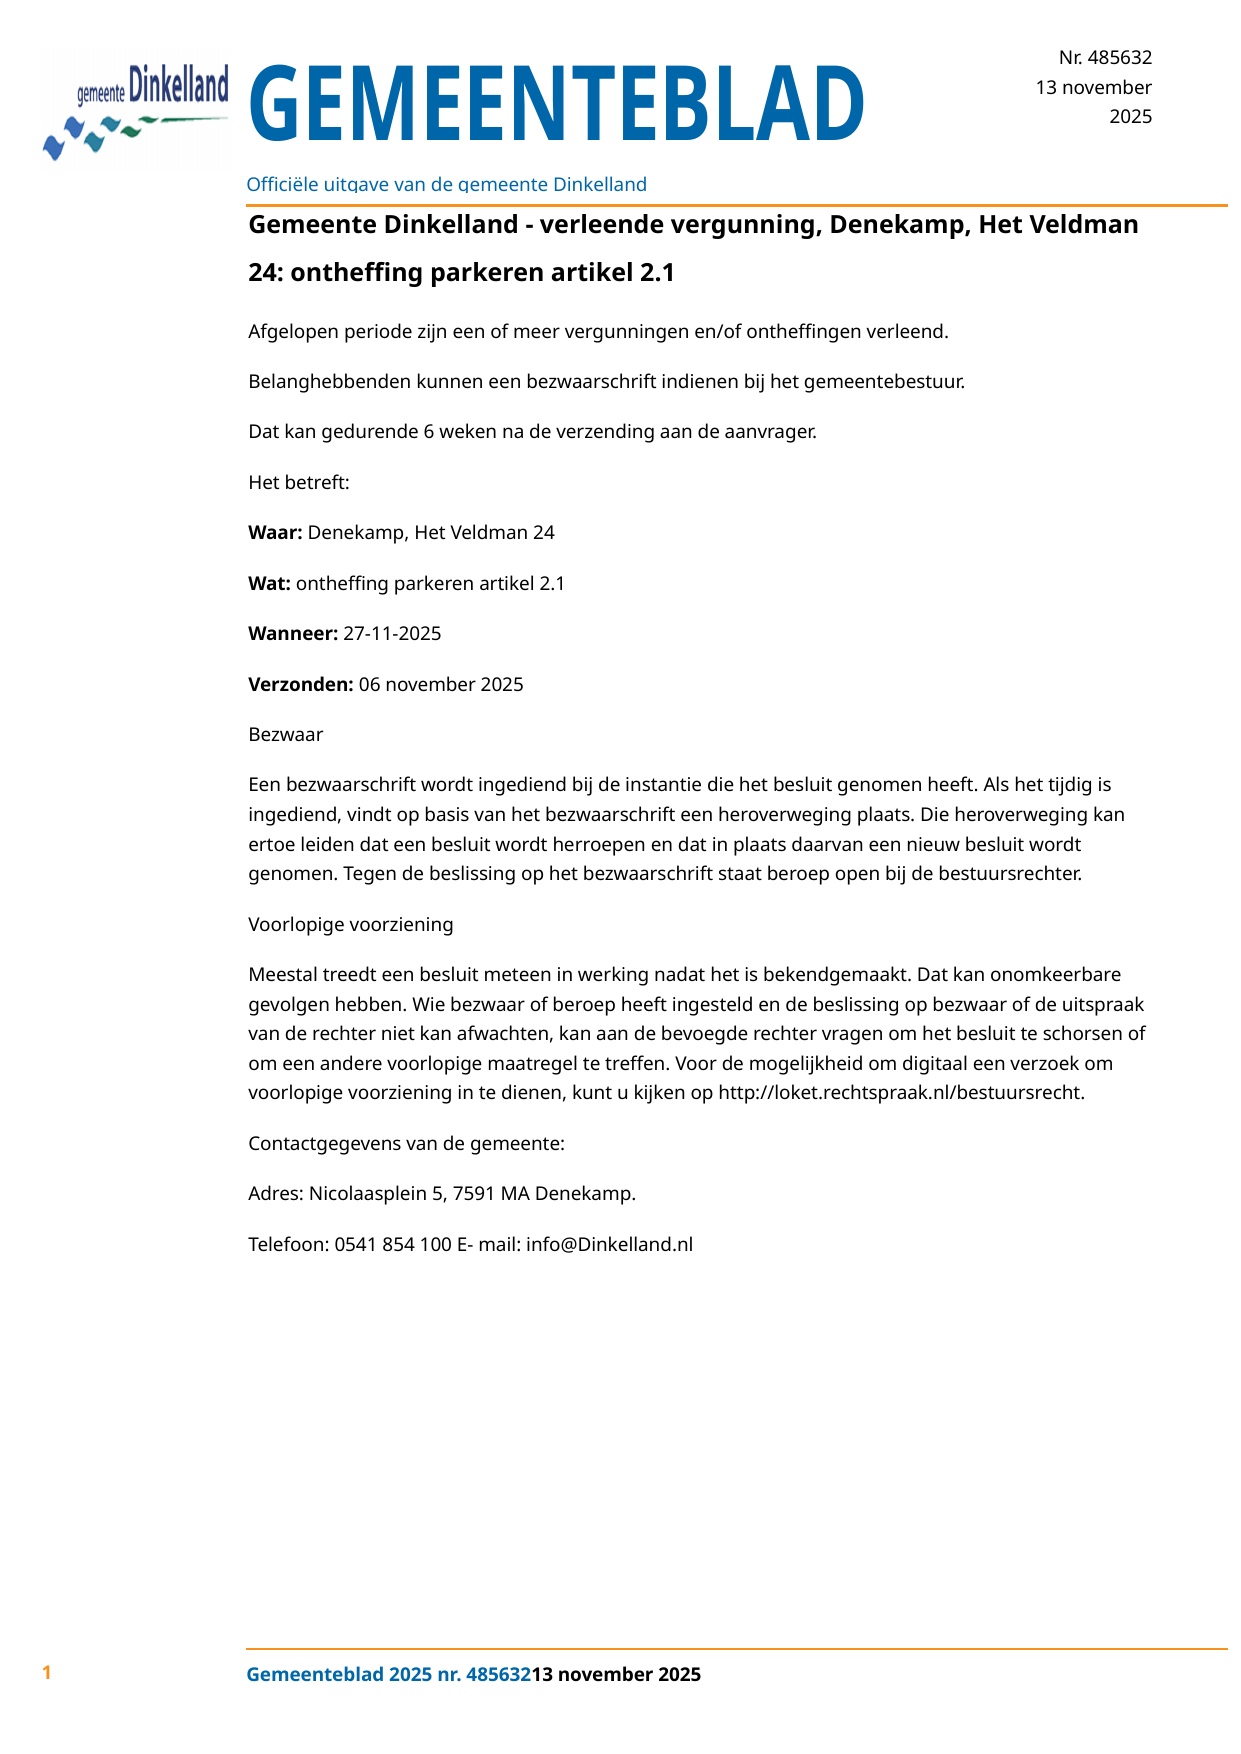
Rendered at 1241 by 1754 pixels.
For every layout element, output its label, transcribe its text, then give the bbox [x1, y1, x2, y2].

text Afgelopen periode zijn een of meer vergunningen en/of ontheffingen verleend. [248, 318, 1152, 344]
text Voorlopige voorziening [248, 911, 1152, 937]
text Het betreft: [248, 469, 1152, 495]
text Adres: Nicolaasplein 5, 7591 MA Denekamp. [248, 1180, 1152, 1206]
text Contactgegevens van de gemeente: [248, 1130, 1152, 1156]
text Dat kan gedurende 6 weken na de verzending aan de aanvrager. [248, 419, 1152, 444]
text Gemeente Dinkelland - verleende vergunning, Denekamp, Het Veldman 24: ontheffing parkeren artikel 2.1 [248, 207, 1152, 288]
text Verzonden: 06 november 2025 [248, 671, 1152, 697]
picture [41, 47, 231, 172]
text Wanneer: 27-11-2025 [248, 620, 1152, 646]
text Belanghebbenden kunnen een bezwaarschrift indienen bij het gemeentebestuur. [248, 368, 1152, 394]
text Bezwaar [248, 721, 1152, 747]
text Wat: ontheffing parkeren artikel 2.1 [248, 570, 1152, 596]
text Een bezwaarschrift wordt ingediend bij de instantie die het besluit genomen heeft. Als het tijdig is ingediend, vindt op basis van het bezwaarschrift een heroverweging plaats. Die heroverweging kan ertoe leiden dat een besluit wordt herroepen en dat in plaats daarvan een nieuw besluit wordt genomen. Tegen de beslissing op het bezwaarschrift staat beroep open bij de bestuursrechter. [248, 772, 1152, 886]
text Telefoon: 0541 854 100 E- mail: info@Dinkelland.nl [248, 1231, 1152, 1257]
text Waar: Denekamp, Het Veldman 24 [248, 519, 1152, 545]
text Meestal treedt een besluit meteen in werking nadat het is bekendgemaakt. Dat kan onomkeerbare gevolgen hebben. Wie bezwaar of beroep heeft ingesteld en de beslissing op bezwaar of de uitspraak van de rechter niet kan afwachten, kan aan de bevoegde rechter vragen om het besluit te schorsen of om een andere voorlopige maatregel te treffen. Voor de mogelijkheid om digitaal een verzoek om voorlopige voorziening in te dienen, kunt u kijken op http://loket.rechtspraak.nl/bestuursrecht. [248, 961, 1152, 1105]
